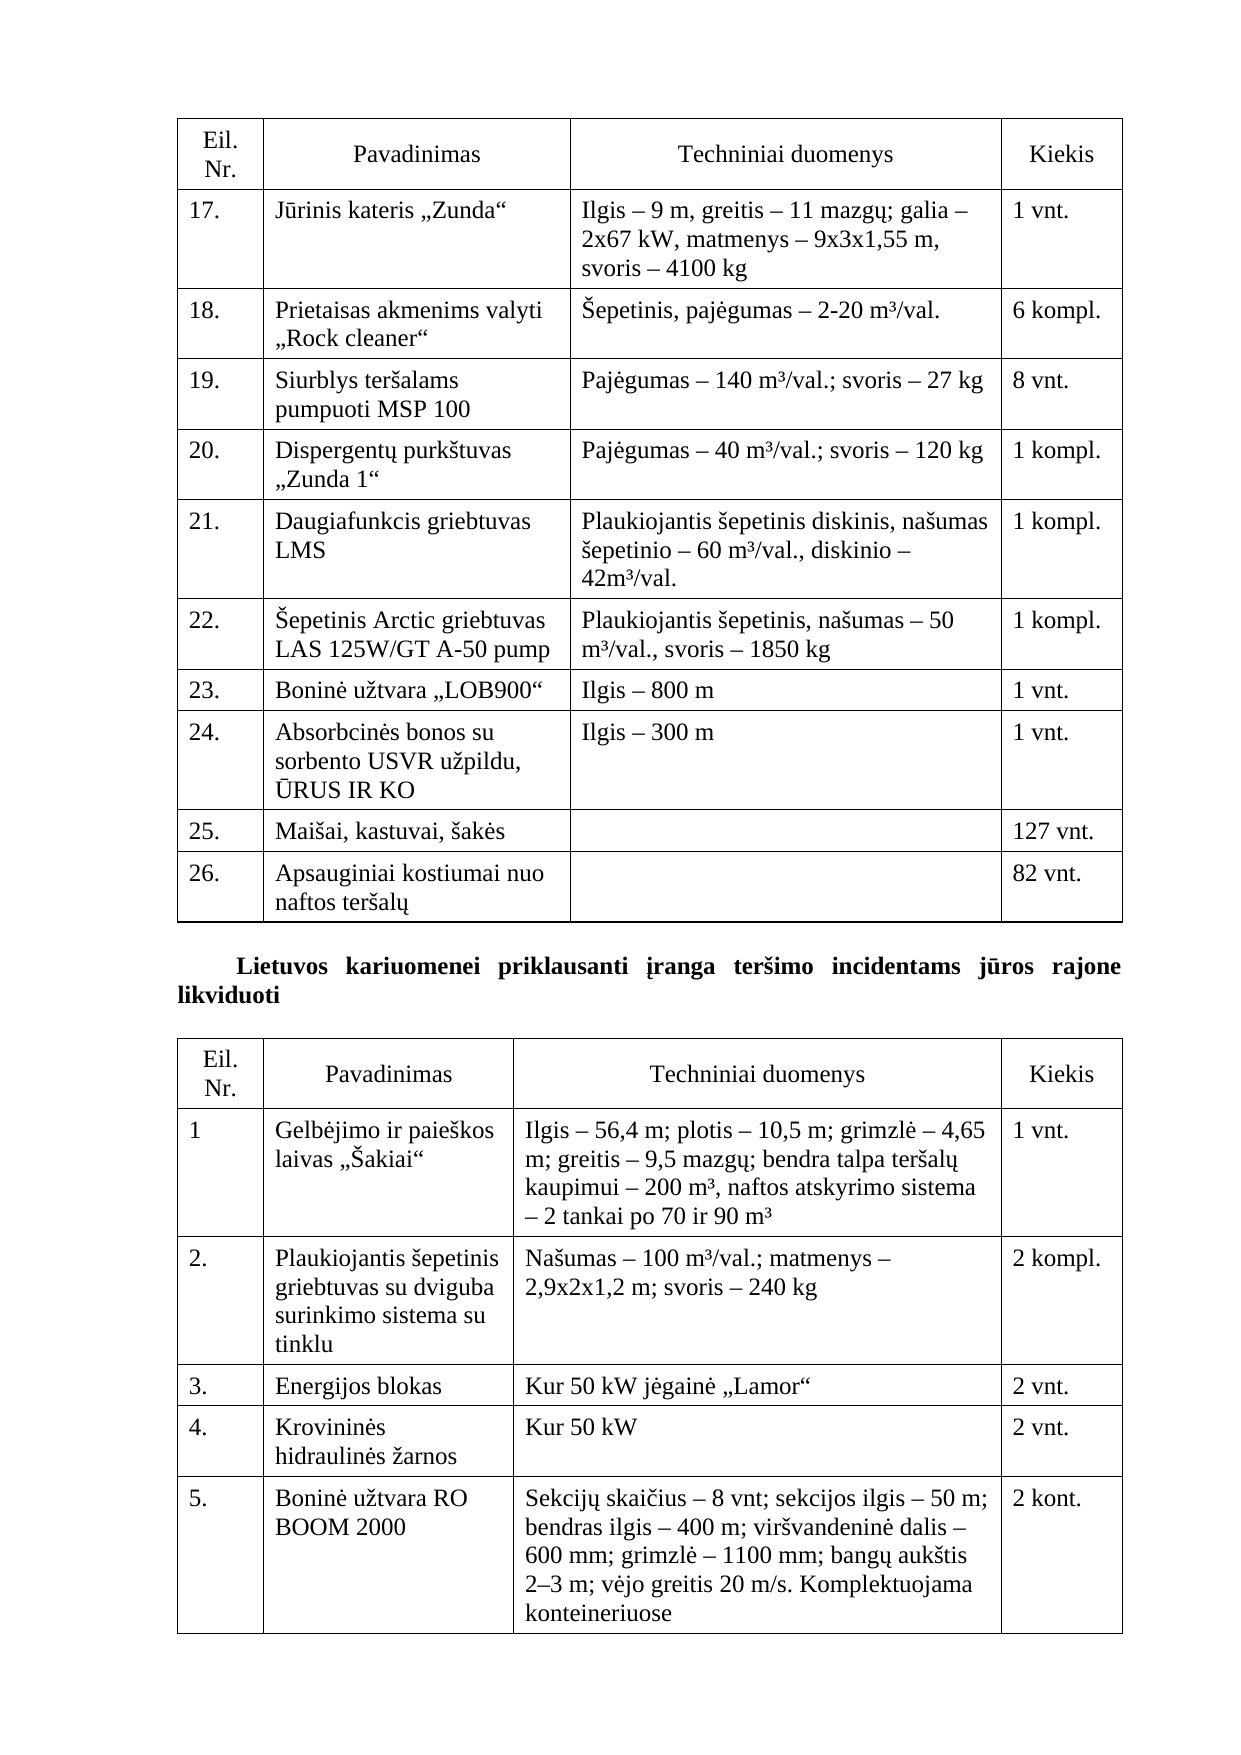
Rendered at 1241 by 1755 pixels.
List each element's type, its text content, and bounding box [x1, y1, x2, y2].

table_cell 18. [178, 289, 263, 358]
table_header Pavadinimas [264, 119, 570, 188]
table_cell Sekcijų skaičius – 8 vnt; sekcijos ilgis – 50 m; bendras ilgis – 400 m; viršvandeninė dalis – 600 mm; grimzlė – 1100 mm; bangų aukštis 2–3 m; vėjo greitis 20 m/s. Komplektuojama konteineriuose [514, 1477, 1001, 1632]
table_cell Kur 50 kW jėgainė „Lamor“ [514, 1365, 1001, 1405]
table_cell 24. [178, 711, 263, 809]
table_cell 4. [178, 1406, 263, 1476]
table_cell 26. [178, 852, 263, 921]
table_cell Gelbėjimo ir paieškos laivas „Šakiai“ [264, 1109, 513, 1236]
table_cell 2 vnt. [1002, 1365, 1122, 1405]
table_header Pavadinimas [264, 1039, 513, 1108]
table_cell 1 kompl. [1002, 500, 1122, 598]
table_cell [571, 810, 1001, 851]
table_cell Boninė užtvara RO BOOM 2000 [264, 1477, 513, 1632]
table_cell Šepetinis, pajėgumas – 2-20 m³/val. [571, 289, 1001, 358]
table_cell 1 kompl. [1002, 430, 1122, 499]
table_cell 1 [178, 1109, 263, 1236]
table_cell 1 vnt. [1002, 711, 1122, 809]
table_header Eil. nr. [178, 119, 263, 188]
table_cell 2 kont. [1002, 1477, 1122, 1632]
table_cell [571, 852, 1001, 921]
table_cell 6 kompl. [1002, 289, 1122, 358]
table_cell 1 vnt. [1002, 1109, 1122, 1236]
table_cell 22. [178, 599, 263, 668]
table_cell 2 vnt. [1002, 1406, 1122, 1476]
table_cell Ilgis – 800 m [571, 670, 1001, 710]
table_cell Šepetinis Arctic griebtuvas LAS 125W/GT A-50 pump [264, 599, 570, 668]
table_cell Daugiafunkcis griebtuvas LMS [264, 500, 570, 598]
table_cell 25. [178, 810, 263, 851]
table_cell 1 kompl. [1002, 599, 1122, 668]
table_cell Dispergentų purkštuvas „Zunda 1“ [264, 430, 570, 499]
table_cell Našumas – 100 m³/val.; matmenys – 2,9x2x1,2 m; svoris – 240 kg [514, 1237, 1001, 1364]
table_cell 21. [178, 500, 263, 598]
table_cell 23. [178, 670, 263, 710]
table_cell Prietaisas akmenims valyti „Rock cleaner“ [264, 289, 570, 358]
table_cell Pajėgumas – 40 m³/val.; svoris – 120 kg [571, 430, 1001, 499]
table_cell Jūrinis kateris „Zunda“ [264, 190, 570, 288]
table_header Techniniai duomenys [571, 119, 1001, 188]
table_cell 17. [178, 190, 263, 288]
table_header Eil. nr. [178, 1039, 263, 1108]
table_cell Energijos blokas [264, 1365, 513, 1405]
table_cell Boninė užtvara „LOB900“ [264, 670, 570, 710]
table_cell 1 vnt. [1002, 670, 1122, 710]
table_cell 19. [178, 359, 263, 428]
text Lietuvos kariuomenei priklausanti įranga teršimo incidentams jūros rajone likviduoti [177, 951, 1122, 1009]
table_cell 127 vnt. [1002, 810, 1122, 851]
table_cell Plaukiojantis šepetinis, našumas – 50 m³/val., svoris – 1850 kg [571, 599, 1001, 668]
table_cell 20. [178, 430, 263, 499]
table_cell 5. [178, 1477, 263, 1632]
table_cell Ilgis – 300 m [571, 711, 1001, 809]
table_cell 8 vnt. [1002, 359, 1122, 428]
table_cell Siurblys teršalams pumpuoti MSP 100 [264, 359, 570, 428]
table_cell Pajėgumas – 140 m³/val.; svoris – 27 kg [571, 359, 1001, 428]
table_cell 1 vnt. [1002, 190, 1122, 288]
table_cell Ilgis – 56,4 m; plotis – 10,5 m; grimzlė – 4,65 m; greitis – 9,5 mazgų; bendra talpa teršalų kaupimui – 200 m³, naftos atskyrimo sistema – 2 tankai po 70 ir 90 m³ [514, 1109, 1001, 1236]
table_header Techniniai duomenys [514, 1039, 1001, 1108]
table_cell Krovininės hidraulinės žarnos [264, 1406, 513, 1476]
table_cell Plaukiojantis šepetinis griebtuvas su dviguba surinkimo sistema su tinklu [264, 1237, 513, 1364]
table_cell Kur 50 kW [514, 1406, 1001, 1476]
table_cell Maišai, kastuvai, šakės [264, 810, 570, 851]
table_header Kiekis [1002, 119, 1122, 188]
table_cell 2 kompl. [1002, 1237, 1122, 1364]
table_header Kiekis [1002, 1039, 1122, 1108]
table_cell Plaukiojantis šepetinis diskinis, našumas šepetinio – 60 m³/val., diskinio – 42m³/val. [571, 500, 1001, 598]
table_cell Absorbcinės bonos su sorbento USVR užpildu, ŪRUS IR KO [264, 711, 570, 809]
table_cell 82 vnt. [1002, 852, 1122, 921]
table_cell 2. [178, 1237, 263, 1364]
table_cell Ilgis – 9 m, greitis – 11 mazgų; galia – 2x67 kW, matmenys – 9x3x1,55 m, svoris – 4100 kg [571, 190, 1001, 288]
table_cell 3. [178, 1365, 263, 1405]
table_cell Apsauginiai kostiumai nuo naftos teršalų [264, 852, 570, 921]
